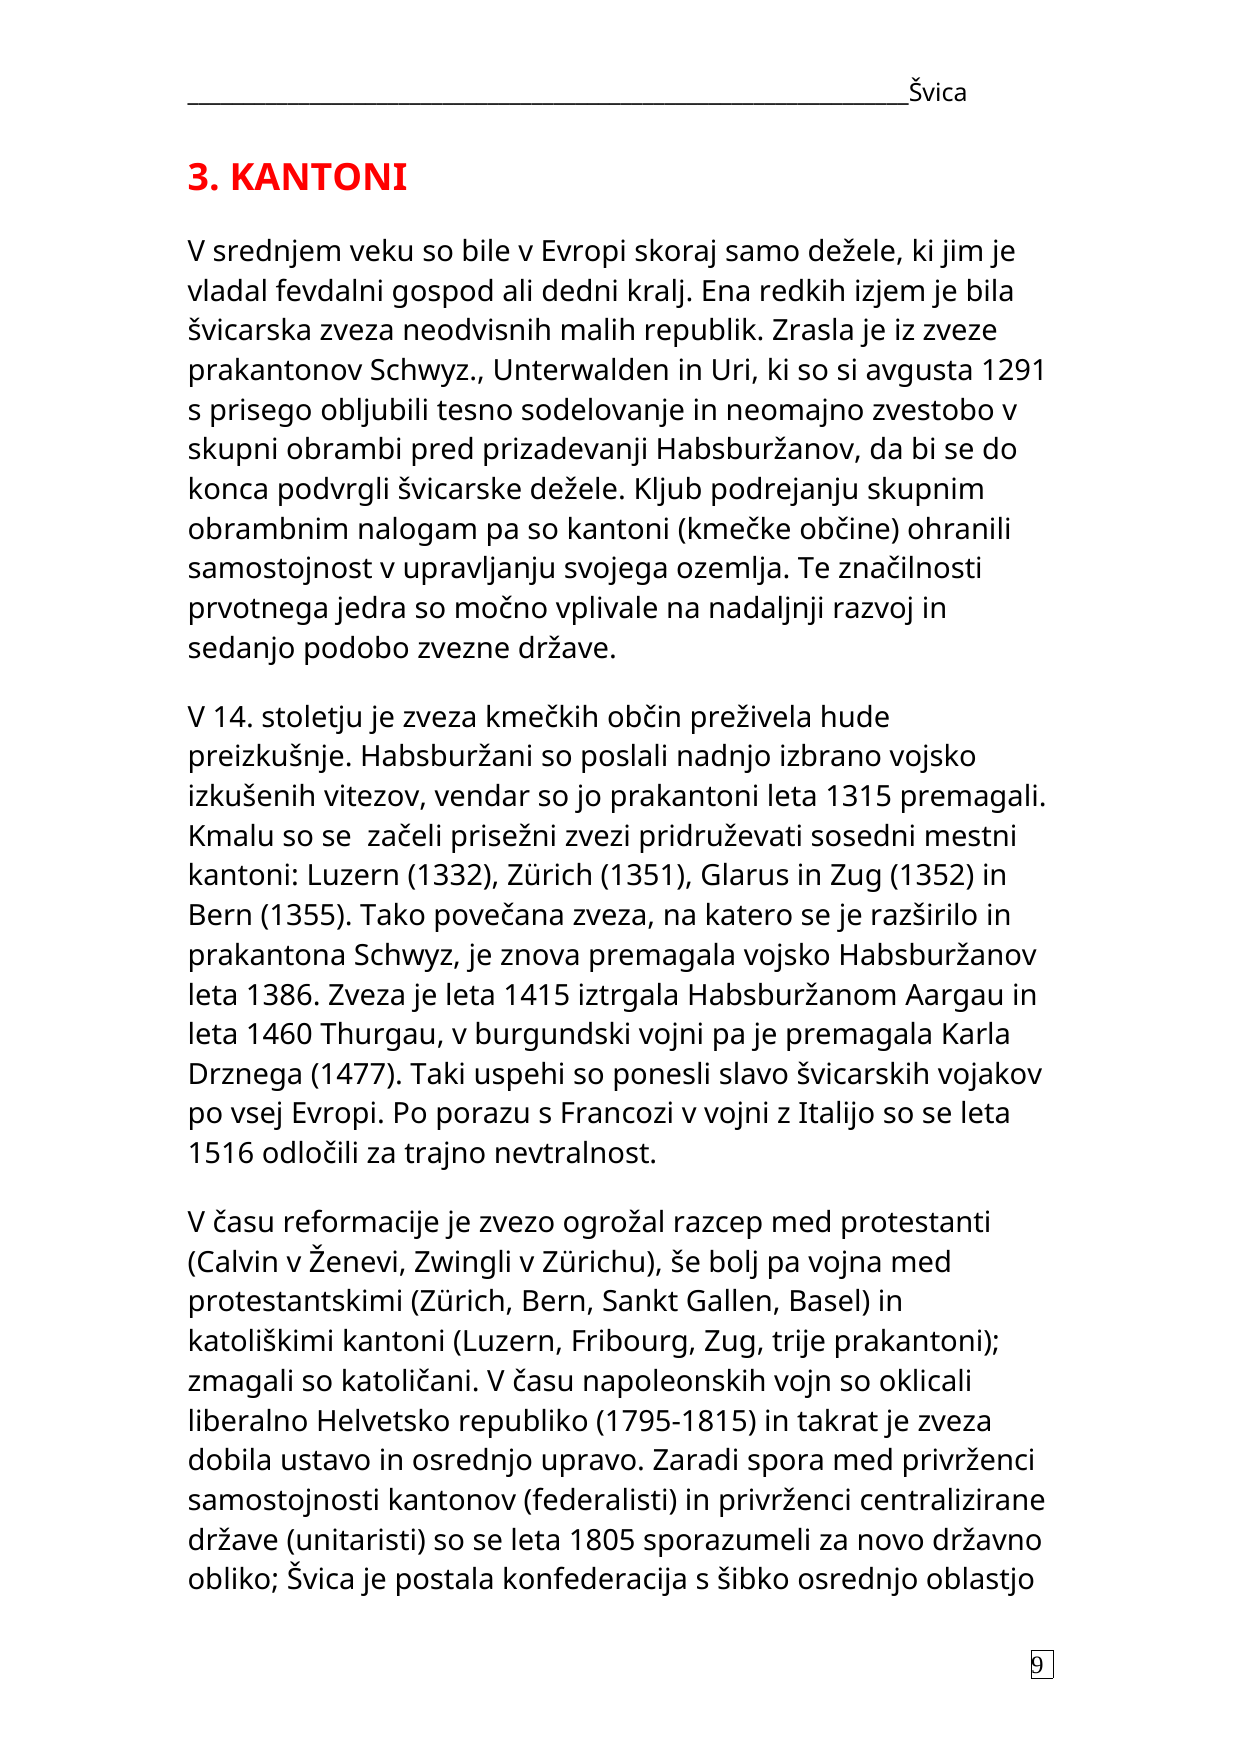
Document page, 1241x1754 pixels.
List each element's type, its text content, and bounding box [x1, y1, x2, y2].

text V 14. stoletju je zveza kmečkih občin preživela hude preizkušnje. Habsburžani so poslali nadnjo izbrano vojsko izkušenih vitezov, vendar so jo prakantoni leta 1315 premagali. Kmalu so se začeli prisežni zvezi pridruževati sosedni mestni kantoni: Luzern (1332), Zürich (1351), Glarus in Zug (1352) in Bern (1355). Tako povečana zveza, na katero se je razširilo in prakantona Schwyz, je znova premagala vojsko Habsburžanov leta 1386. Zveza je leta 1415 iztrgala Habsburžanom Aargau in leta 1460 Thurgau, v burgundski vojni pa je premagala Karla Drznega (1477). Taki uspehi so ponesli slavo švicarskih vojakov po vsej Evropi. Po porazu s Francozi v vojni z Italijo so se leta 1516 odločili za trajno nevtralnost. [187, 696, 1053, 1172]
subtitle 3. KANTONI [187, 150, 1053, 201]
text V času reformacije je zvezo ogrožal razcep med protestanti (Calvin v Ženevi, Zwingli v Zürichu), še bolj pa vojna med protestantskimi (Zürich, Bern, Sankt Gallen, Basel) in katoliškimi kantoni (Luzern, Fribourg, Zug, trije prakantoni); zmagali so katoličani. V času napoleonskih vojn so oklicali liberalno Helvetsko republiko (1795-1815) in takrat je zveza dobila ustavo in osrednjo upravo. Zaradi spora med privrženci samostojnosti kantonov (federalisti) in privrženci centralizirane države (unitaristi) so se leta 1805 sporazumeli za novo državno obliko; Švica je postala konfederacija s šibko osrednjo oblastjo [187, 1201, 1053, 1598]
text V srednjem veku so bile v Evropi skoraj samo dežele, ki jim je vladal fevdalni gospod ali dedni kralj. Ena redkih izjem je bila švicarska zveza neodvisnih malih republik. Zrasla je iz zveze prakantonov Schwyz., Unterwalden in Uri, ki so si avgusta 1291 s prisego obljubili tesno sodelovanje in neomajno zvestobo v skupni obrambi pred prizadevanji Habsburžanov, da bi se do konca podvrgli švicarske dežele. Kljub podrejanju skupnim obrambnim nalogam pa so kantoni (kmečke občine) ohranili samostojnost v upravljanju svojega ozemlja. Te značilnosti prvotnega jedra so močno vplivale na nadaljnji razvoj in sedanjo podobo zvezne države. [187, 230, 1053, 667]
